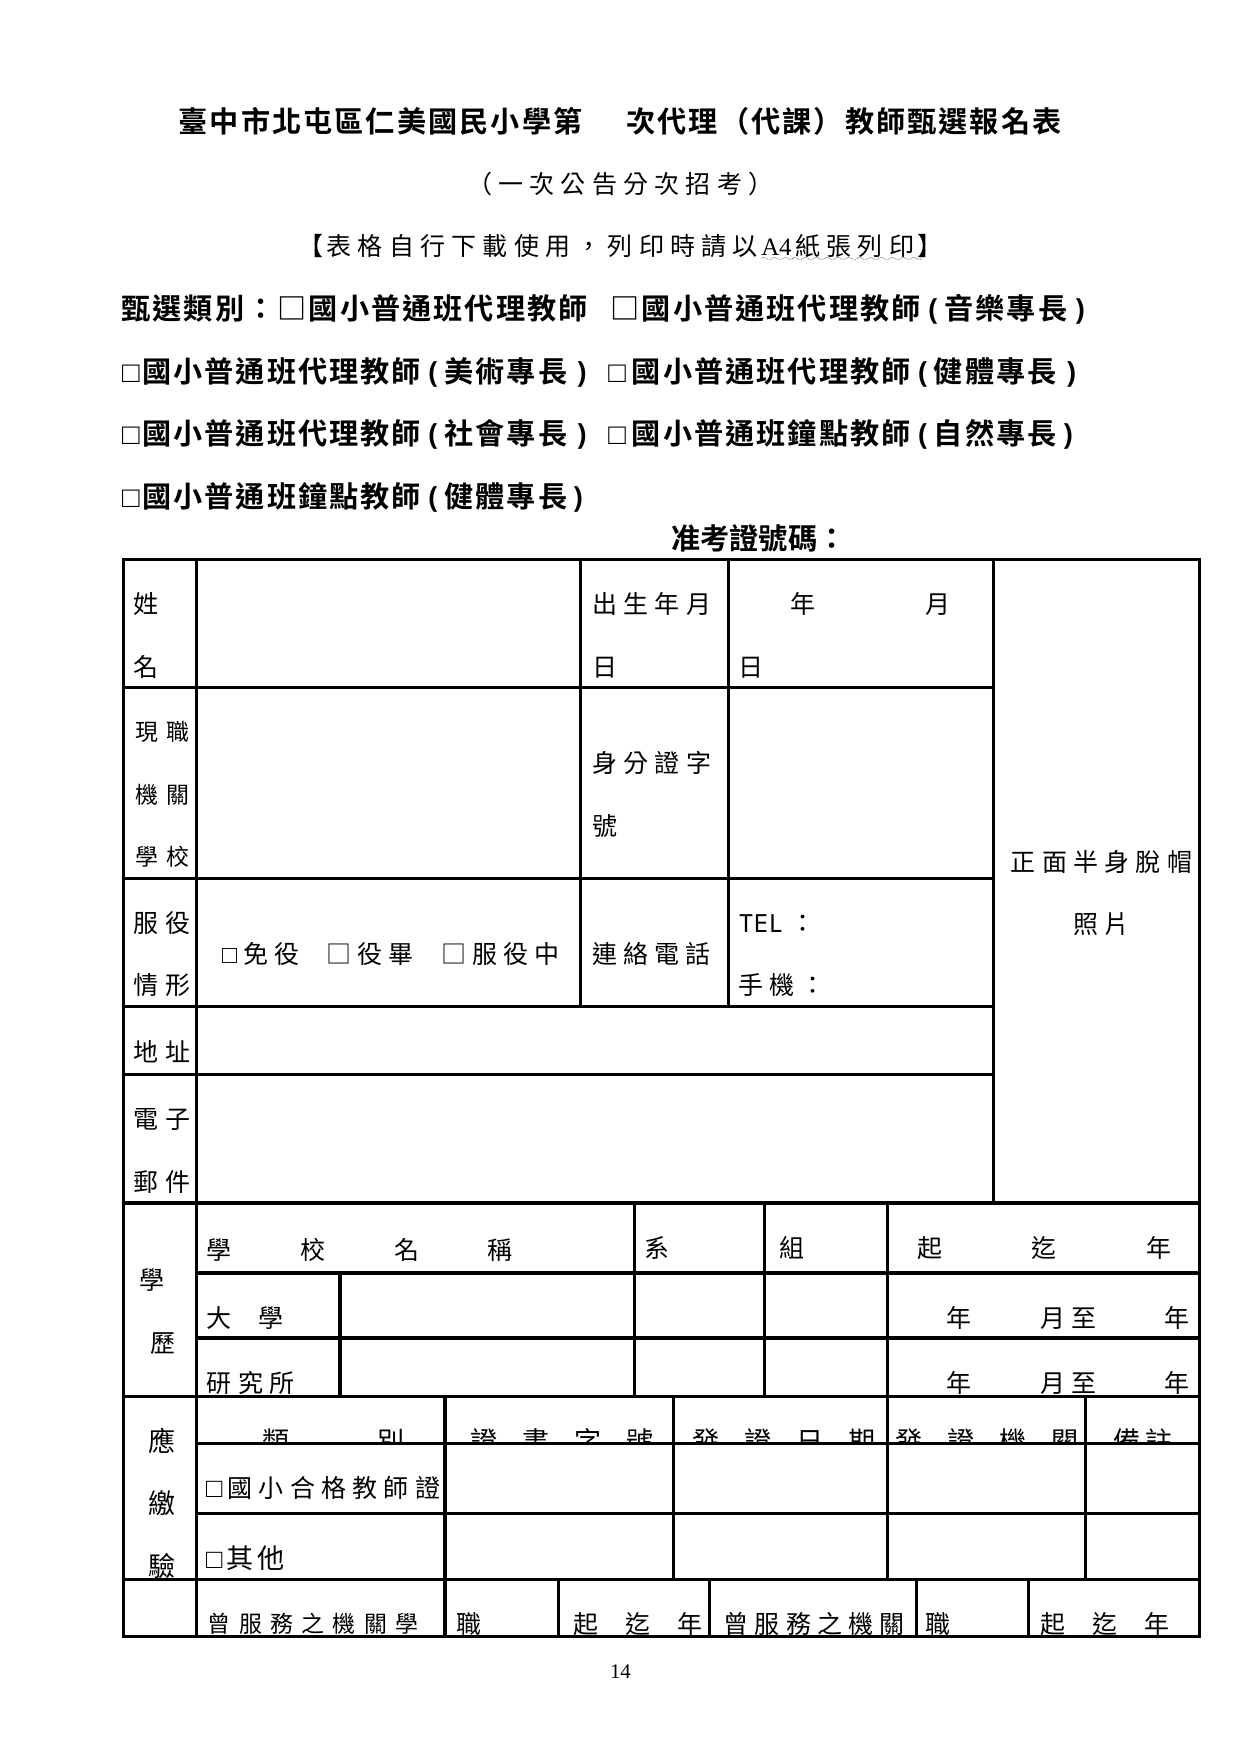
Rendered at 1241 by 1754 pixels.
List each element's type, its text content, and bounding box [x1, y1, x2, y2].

table_cell 應 繳 驗 證 件 [125, 1398, 195, 1578]
table_cell 服役情形 [125, 880, 195, 1005]
table_cell 起 迄 年 月 [889, 1205, 1198, 1271]
table_cell [889, 1515, 1084, 1578]
table_cell 組 別 [766, 1205, 886, 1271]
table_cell [447, 1515, 634, 1578]
table_cell [675, 1445, 886, 1512]
text □國小普通班代理教師(社會專長) □國小普通班鐘點教師(自然專長) [120, 391, 1120, 453]
table_cell [634, 1515, 672, 1578]
table_cell [125, 1581, 195, 1635]
table_cell 地址 [125, 1008, 195, 1073]
table_cell □國小合格教師證書 [198, 1445, 443, 1512]
table_cell 年 月至 年 月 [889, 1340, 1198, 1395]
table_header 姓 名 [125, 561, 195, 686]
table_cell 曾服務之機關學校 [711, 1581, 915, 1635]
table_cell [766, 1275, 886, 1336]
text 臺中市北屯區仁美國民小學第 次代理（代課）教師甄選報名表 [120, 78, 1120, 141]
text 甄選類別：□國小普通班代理教師 □國小普通班代理教師(音樂專長) [120, 266, 1120, 328]
table_header [198, 561, 579, 686]
table_cell 備註 [1087, 1398, 1198, 1442]
table_header 出生年月日 [582, 561, 727, 686]
table_cell 起 迄 年 月 [560, 1581, 708, 1635]
table_cell [1087, 1515, 1198, 1578]
table_cell [730, 689, 992, 877]
table_cell [636, 1275, 763, 1336]
table_cell [198, 689, 579, 877]
table_cell 學 歷 [125, 1205, 195, 1395]
table_cell [675, 1515, 886, 1578]
table_cell [766, 1340, 886, 1395]
text 【表格自行下載使用，列印時請以A4紙張列印】 [120, 203, 1120, 266]
text 准考證號碼： [120, 516, 1120, 558]
table_header 年 月 日 [730, 561, 992, 686]
table_cell 類 別 [198, 1398, 443, 1442]
table_cell 學 校 名 稱 [198, 1205, 633, 1271]
table_cell [342, 1275, 633, 1336]
table_cell [889, 1445, 1084, 1512]
table_cell 研究所 [198, 1340, 338, 1395]
table_cell 年 月至 年 月 [889, 1275, 1198, 1336]
table_cell [198, 1008, 992, 1073]
table_cell 起 迄 年 月 [1030, 1581, 1198, 1635]
table_cell [636, 1340, 763, 1395]
text □國小普通班代理教師(美術專長) □國小普通班代理教師(健體專長) [120, 328, 1120, 391]
table_cell [1087, 1445, 1198, 1512]
table_cell 現職機關學校 [125, 689, 195, 877]
table_cell 發 證 機 關 [889, 1398, 1084, 1442]
table_cell 大 學 [198, 1275, 338, 1336]
table_cell 證 書 字 號 [447, 1398, 672, 1442]
text （一次公告分次招考） [120, 141, 1120, 203]
table_cell [447, 1445, 634, 1512]
table_cell 曾服務之機關學校 [854, 1617, 863, 1635]
table_header 正面半身脫帽照片 [995, 561, 1198, 1201]
table_cell □免役 □役畢 □服役中 [198, 880, 579, 1005]
table_cell [342, 1340, 633, 1395]
table_cell 電子郵件 [125, 1076, 195, 1201]
table_cell 發 證 日 期 [675, 1398, 886, 1442]
table_cell 連絡電話 [582, 880, 727, 1005]
table_cell 職 稱 [918, 1581, 1027, 1635]
table_cell □其他 [198, 1515, 443, 1578]
table_cell [634, 1445, 672, 1512]
text □國小普通班鐘點教師(健體專長) [120, 453, 1120, 516]
table_cell 職 稱 [447, 1581, 557, 1635]
table_cell 曾服務之機關學校 [198, 1581, 443, 1635]
table_cell [198, 1076, 992, 1201]
table_cell 身分證字號 [582, 689, 727, 877]
table_cell TEL： 手機： [730, 880, 992, 1005]
table_cell 系 科 [636, 1205, 763, 1271]
